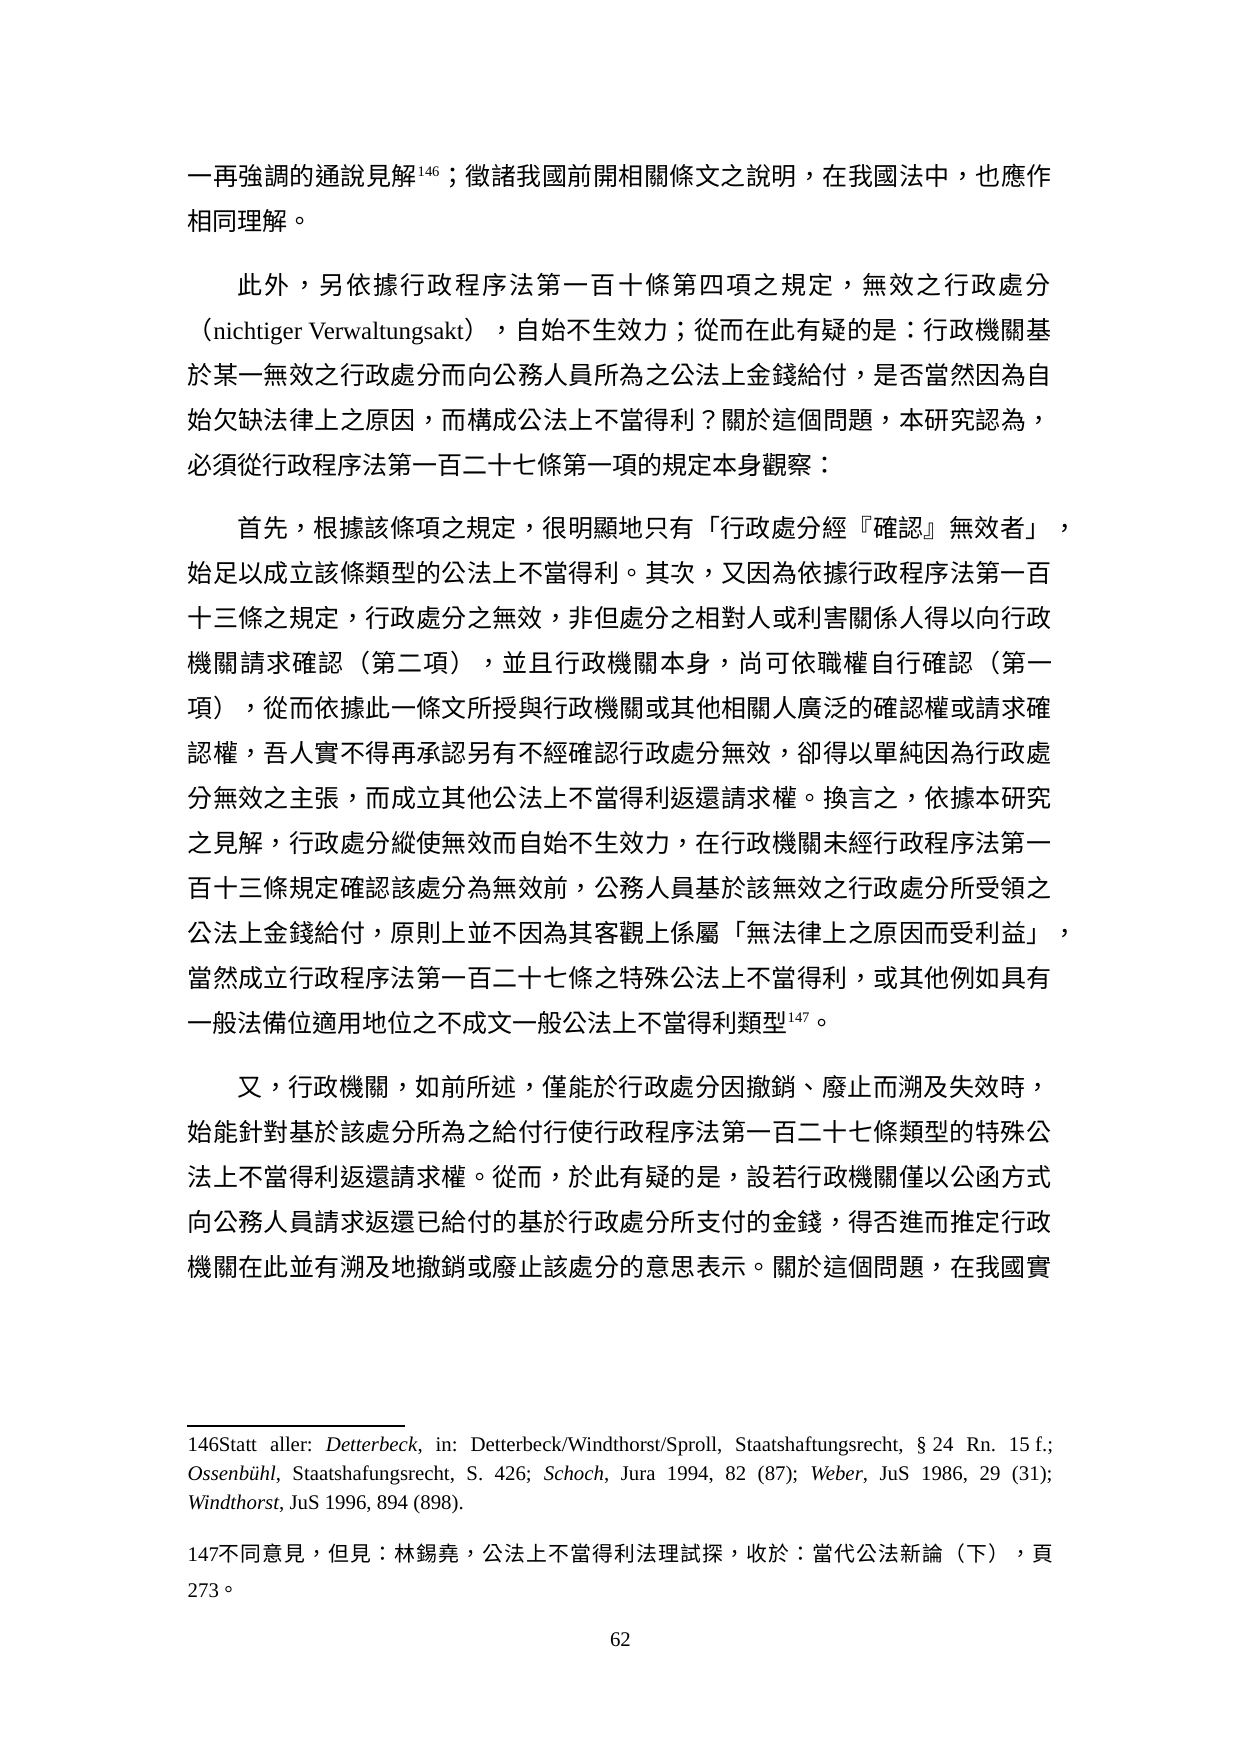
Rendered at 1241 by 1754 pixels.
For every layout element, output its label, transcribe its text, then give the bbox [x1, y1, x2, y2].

text 首先，根據該條項之規定，很明顯地只有「行政處分經『確認』無效者」，始足以成立該條類型的公法上不當得利。其次，又因為依據行政程序法第一百十三條之規定，行政處分之無效，非但處分之相對人或利害關係人得以向行政機關請求確認（第二項），並且行政機關本身，尚可依職權自行確認（第一項），從而依據此一條文所授與行政機關或其他相關人廣泛的確認權或請求確認權，吾人實不得再承認另有不經確認行政處分無效，卻得以單純因為行政處分無效之主張，而成立其他公法上不當得利返還請求權。換言之，依據本研究之見解，行政處分縱使無效而自始不生效力，在行政機關未經行政程序法第一百十三條規定確認該處分為無效前，公務人員基於該無效之行政處分所受領之公法上金錢給付，原則上並不因為其客觀上係屬「無法律上之原因而受利益」，當然成立行政程序法第一百二十七條之特殊公法上不當得利，或其他例如具有一般法備位適用地位之不成文一般公法上不當得利類型。 [187, 502, 1053, 1034]
text 此外，另依據行政程序法第一百十條第四項之規定，無效之行政處分（nichti­ger Verwaltungsakt），自始不生效力；從而在此有疑的是：行政機關基於某一無效之行政處分而向公務人員所為之公法上金錢給付，是否當然因為自始欠缺法律上之原因，而構成公法上不當得利？關於這個問題，本研究認為，必須從行政程序法第一百二十七條第一項的規定本身觀察： [187, 258, 1053, 476]
text Statt aller: Detterbeck, in: Detterbeck/Windthorst/Sproll, Staatshaftungsrecht, § 24 Rn. 15 f.; Ossen­bühl, Staatshafungsrecht, S. 426; Schoch, Jura 1994, 82 (87); Weber, JuS 1986, 29 (31); Windthorst, JuS 1996, 894 (898). [187, 1432, 1053, 1514]
text 又，行政機關，如前所述，僅能於行政處分因撤銷、廢止而溯及失效時，始能針對基於該處分所為之給付行使行政程序法第一百二十七條類型的特殊公法上不當得利返還請求權。從而，於此有疑的是，設若行政機關僅以公函方式向公務人員請求返還已給付的基於行政處分所支付的金錢，得否進而推定行政機關在此並有溯及地撤銷或廢止該處分的意思表示。關於這個問題，在我國實務上亦曾出現；而依保訓會的見解，似持肯定態度。雖然依據德國實務與學說之看法，行政機關向人民主張公法上返還請求權，同時也可視為具有默示或推定廢棄原給付所基之行政處分，而與我國保訓會的觀點略同，不過一方面基於行政行為明確性之要求，另一方面也是符合前開所謂行政處分未經溯及性地撤銷、廢止前，基於該處分所為之給付，並不因處分本身的違法或其他瑕疵而成為「無法律上原因」之給付，所以德國法學界同時主張，此種內含推定或默示廢棄原處分的公法上不當得利返還請求之公函，至少必須具備兩項要件：第一，要令被請求權人能明確知悉：行政機關理解，推定被溯及性廢棄之行政處分與被請求返還之給付間原具有原因與結果的關係；第二，被請求權人必須在公函中亦能理解到：行政機關明確地清楚，推定被溯及性廢棄之行政處分的確已經該當得溯及既往撤銷或廢止的法定構成要件，並且行政機關已考慮到行不行使廢棄權的法定裁量問題。換言之，德國法學界就此之要求甚嚴；結果，該行政機關主張公法上返還請求權的公函，除未明文記載撤銷或廢止原行政處分之主旨外，其內容必須明確表示撤銷或廢止該處分的意思。關於這一點，似乎值得我國實務參考。 [187, 1060, 1053, 1278]
text 不同意見，但見：林錫堯，公法上不當得利法理試探，收於：當代公法新論（下），頁273。 [187, 1537, 1053, 1604]
text 依據行政程序法第一百十條第三項之規定，行政處分非有撤銷（Rücknah­me）、廢止（Widerruf），或例如因解除條件（auflösende Bedingung）成就失效，原則上效力繼續存在。從而，行政機關或其他關係人，縱認為行政處分本身違法，仍因該違法處分之效力繼續存在，所以依該違法處分之內容所為的給付，例如行政機關向公務人員所為之薪俸或其他公法上金錢給付者，在行政機關未溯及撤銷或廢止該處分前，仍屬具有法律上之原因所為的給付，並不當然成立公法上之不當得利。此一基於行政處分效力問題的特色，是德國法學界一再強調的通說見解；徵諸我國前開相關條文之說明，在我國法中，也應作相同理解。 [187, 150, 1053, 232]
